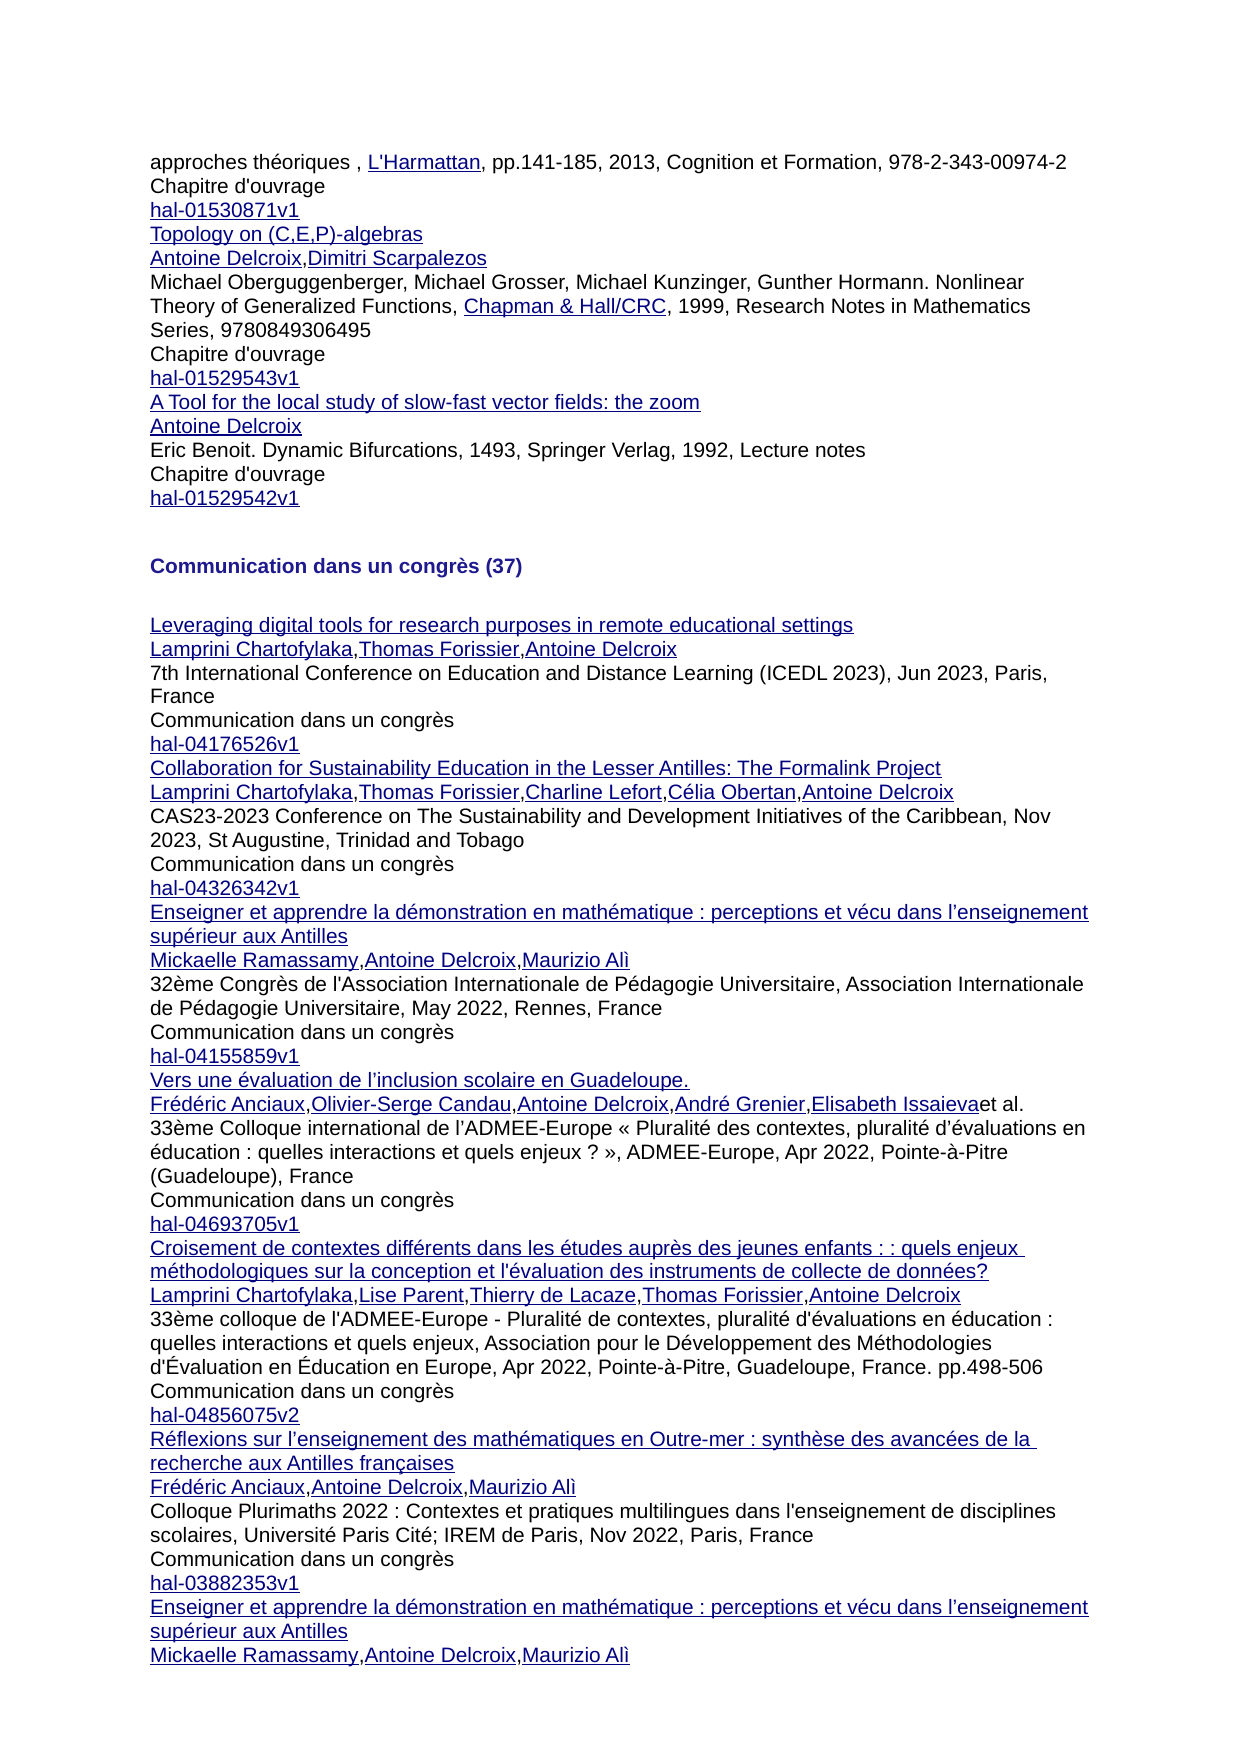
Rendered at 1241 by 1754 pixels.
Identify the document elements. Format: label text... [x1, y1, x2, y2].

table_cell Enseigner et apprendre la démonstration en mathématique : perceptions et vécu dans l’enseignement supérieur aux Antilles Mickaelle Ramassamy,Antoine Delcroix,Maurizio Alì [150, 1595, 1090, 1667]
table_cell Topology on (C,E,P)-algebras Antoine Delcroix,Dimitri Scarpalezos Michael Oberguggenberger, Michael Grosser, Michael Kunzinger, Gunther Hormann. Nonlinear Theory of Generalized Functions, Chapman & Hall/CRC, 1999, Research Notes in Mathematics Series, 9780849306495 Chapitre d'ouvrage hal-01529543v1 [150, 222, 1090, 389]
table_cell Croisement de contextes différents dans les études auprès des jeunes enfants : : quels enjeux méthodologiques sur la conception et l'évaluation des instruments de collecte de données? Lamprini Chartofylaka,Lise Parent,Thierry de Lacaze,Thomas Forissier,Antoine Delcroix 33ème colloque de l'ADMEE-Europe - Pluralité de contextes, pluralité d'évaluations en éducation : quelles interactions et quels enjeux, Association pour le Développement des Méthodologies d'Évaluation en Éducation en Europe, Apr 2022, Pointe-à-Pitre, Guadeloupe, France. pp.498-506 Communication dans un congrès hal-04856075v2 [150, 1235, 1090, 1427]
table_cell Enseigner et apprendre la démonstration en mathématique : perceptions et vécu dans l’enseignement supérieur aux Antilles Mickaelle Ramassamy,Antoine Delcroix,Maurizio Alì 32ème Congrès de l'Association Internationale de Pédagogie Universitaire, Association Internationale de Pédagogie Universitaire, May 2022, Rennes, France Communication dans un congrès hal-04155859v1 [150, 900, 1090, 1068]
table_cell approches théoriques , L'Harmattan, pp.141-185, 2013, Cognition et Formation, 978-2-343-00974-2 Chapitre d'ouvrage hal-01530871v1 [150, 150, 1090, 222]
table_cell A Tool for the local study of slow-fast vector fields: the zoom Antoine Delcroix Eric Benoit. Dynamic Bifurcations, 1493, Springer Verlag, 1992, Lecture notes Chapitre d'ouvrage hal-01529542v1 [150, 390, 1090, 509]
table_cell Collaboration for Sustainability Education in the Lesser Antilles: The Formalink Project Lamprini Chartofylaka,Thomas Forissier,Charline Lefort,Célia Obertan,Antoine Delcroix CAS23-2023 Conference on The Sustainability and Development Initiatives of the Caribbean, Nov 2023, St Augustine, Trinidad and Tobago Communication dans un congrès hal-04326342v1 [150, 756, 1090, 900]
table_header Leveraging digital tools for research purposes in remote educational settings Lamprini Chartofylaka,Thomas Forissier,Antoine Delcroix 7th International Conference on Education and Distance Learning (ICEDL 2023), Jun 2023, Paris, France Communication dans un congrès hal-04176526v1 [150, 613, 1090, 756]
table_cell Réflexions sur l’enseignement des mathématiques en Outre-mer : synthèse des avancées de la recherche aux Antilles françaises Frédéric Anciaux,Antoine Delcroix,Maurizio Alì Colloque Plurimaths 2022 : Contextes et pratiques multilingues dans l'enseignement de disciplines scolaires, Université Paris Cité; IREM de Paris, Nov 2022, Paris, France Communication dans un congrès hal-03882353v1 [150, 1427, 1090, 1595]
table_cell Vers une évaluation de l’inclusion scolaire en Guadeloupe. Frédéric Anciaux,Olivier-Serge Candau,Antoine Delcroix,André Grenier,Elisabeth Issaievaet al. 33ème Colloque international de l’ADMEE-Europe « Pluralité des contextes, pluralité d’évaluations en éducation : quelles interactions et quels enjeux ? », ADMEE-Europe, Apr 2022, Pointe-à-Pitre (Guadeloupe), France Communication dans un congrès hal-04693705v1 [150, 1068, 1090, 1235]
subtitle Communication dans un congrès (37) [150, 554, 1090, 578]
